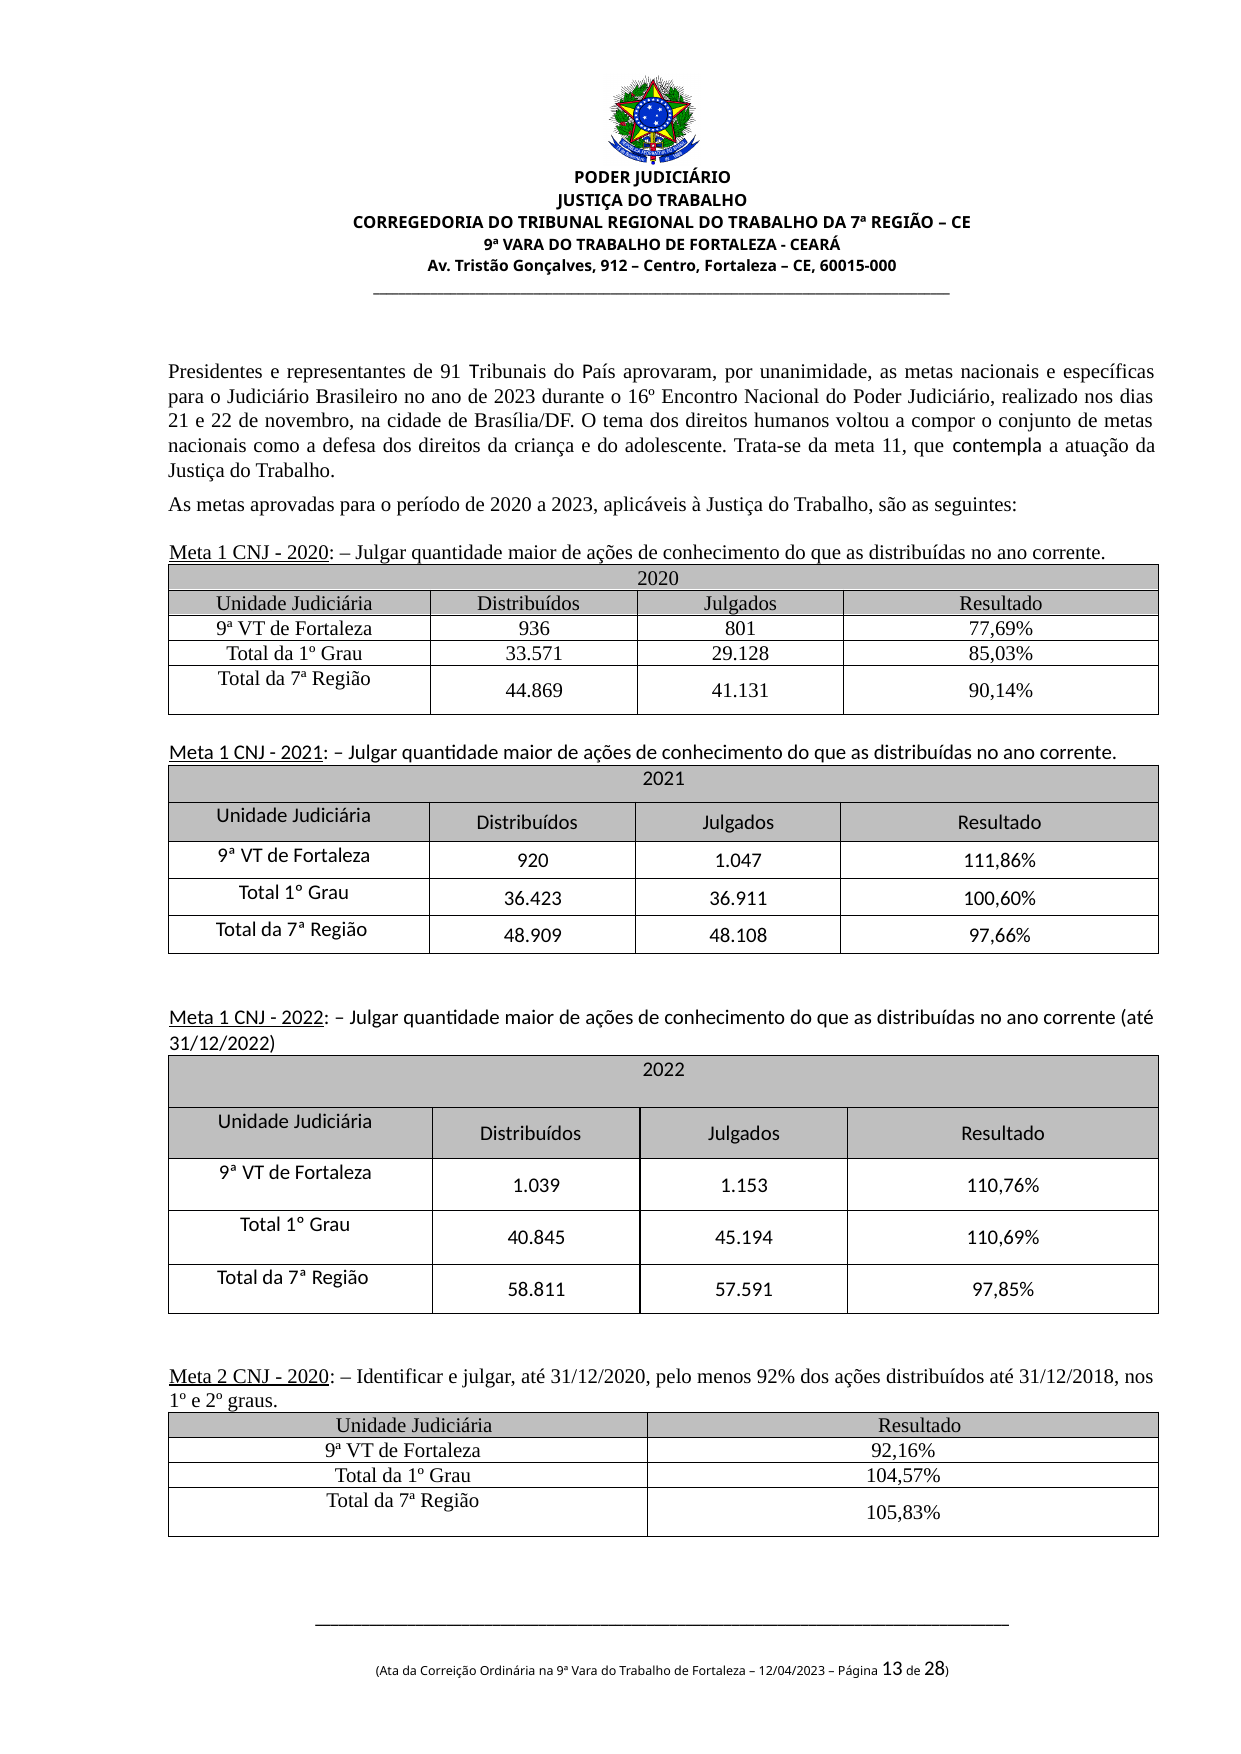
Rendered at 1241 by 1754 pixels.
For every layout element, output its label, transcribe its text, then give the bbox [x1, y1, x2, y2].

table_cell Unidade Judiciária [169, 803, 429, 841]
table_cell Distribuídos [430, 803, 635, 841]
table_cell 92,16% [648, 1438, 1158, 1462]
table_cell 40.845 [433, 1211, 639, 1263]
table_cell Resultado [841, 803, 1158, 841]
table_cell 29.128 [638, 641, 843, 665]
table_cell 36.911 [636, 879, 840, 915]
table_header 2021 [169, 766, 1158, 802]
table_cell 110,76% [848, 1159, 1158, 1210]
table_cell Total 1º Grau [169, 1211, 432, 1263]
table_cell Julgados [636, 803, 840, 841]
table_header 2022 [169, 1056, 1158, 1107]
table_cell 85,03% [844, 641, 1158, 665]
table_cell 41.131 [638, 666, 843, 714]
table_cell 36.423 [430, 879, 635, 915]
table_cell 111,86% [841, 842, 1158, 878]
table_cell 9ª VT de Fortaleza [169, 1159, 432, 1210]
picture [603, 73, 702, 166]
table_cell Total da 7ª Região [169, 916, 429, 952]
table_cell Total da 7ª Região [169, 666, 430, 714]
table_cell 77,69% [844, 616, 1158, 640]
table_cell 9ª VT de Fortaleza [169, 842, 429, 878]
table_cell Distribuídos [431, 591, 637, 614]
table_cell Total da 1º Grau [169, 1463, 647, 1487]
table_cell Total da 7ª Região [169, 1488, 647, 1536]
table_cell Distribuídos [433, 1108, 639, 1158]
table_cell Julgados [638, 591, 843, 614]
table_cell 1.153 [641, 1159, 847, 1210]
table_cell 90,14% [844, 666, 1158, 714]
table_cell Total 1º Grau [169, 879, 429, 915]
table_cell Resultado [848, 1108, 1158, 1158]
table_cell 33.571 [431, 641, 637, 665]
table_cell 97,85% [848, 1265, 1158, 1313]
table_cell 48.108 [636, 916, 840, 952]
table_cell 104,57% [648, 1463, 1158, 1487]
table_cell 920 [430, 842, 635, 878]
subtitle As metas aprovadas para o período de 2020 a 2023, aplicáveis à Justiça do Trabalho, são as seguintes: [168, 492, 1155, 516]
table_cell 9ª VT de Fortaleza [169, 616, 430, 640]
table_cell 48.909 [430, 916, 635, 952]
table_cell 58.811 [433, 1265, 639, 1313]
subtitle Meta 1 CNJ - 2020: – Julgar quantidade maior de ações de conhecimento do que as distribuídas no ano corrente. [169, 540, 1155, 564]
table_cell 110,69% [848, 1211, 1158, 1263]
table_cell Total da 7ª Região [169, 1265, 432, 1313]
subtitle Meta 1 CNJ - 2021: – Julgar quantidade maior de ações de conhecimento do que as distribuídas no ano corrente. [169, 739, 1155, 764]
table_header Unidade Judiciária [169, 1413, 647, 1437]
table_cell 105,83% [648, 1488, 1158, 1536]
table_cell Julgados [641, 1108, 847, 1158]
table_cell 936 [431, 616, 637, 640]
table_cell 45.194 [641, 1211, 847, 1263]
table_cell 801 [638, 616, 843, 640]
table_cell 9ª VT de Fortaleza [169, 1438, 647, 1462]
subtitle Meta 2 CNJ - 2020: – Identificar e julgar, até 31/12/2020, pelo menos 92% dos ações distribuídos até 31/12/2018, nos 1º e 2º graus. [169, 1363, 1155, 1412]
table_cell 1.039 [433, 1159, 639, 1210]
table_cell Unidade Judiciária [169, 1108, 432, 1158]
table_cell Total da 1º Grau [169, 641, 430, 665]
table_cell 1.047 [636, 842, 840, 878]
table_cell 100,60% [841, 879, 1158, 915]
table_header 2020 [169, 565, 1158, 589]
subtitle Meta 1 CNJ - 2022: – Julgar quantidade maior de ações de conhecimento do que as distribuídas no ano corrente (até 31/12/2022) [169, 1004, 1155, 1055]
table_cell 57.591 [641, 1265, 847, 1313]
table_header Resultado [648, 1413, 1158, 1437]
subtitle Presidentes e representantes de 91 Tribunais do País aprovaram, por unanimidade, as metas nacionais e específicas para o Judiciário Brasileiro no ano de 2023 durante o 16º Encontro Nacional do Poder Judiciário, realizado nos dias 21 e 22 de novembro, na cidade de Brasília/DF. O tema dos direitos humanos voltou a compor o conjunto de metas nacionais como a defesa dos direitos da criança e do adolescente. Trata-se da meta 11, que contempla a atuação da Justiça do Trabalho. [168, 359, 1155, 482]
table_cell Resultado [844, 591, 1158, 614]
table_cell Unidade Judiciária [169, 591, 430, 614]
table_cell 97,66% [841, 916, 1158, 952]
table_cell 44.869 [431, 666, 637, 714]
